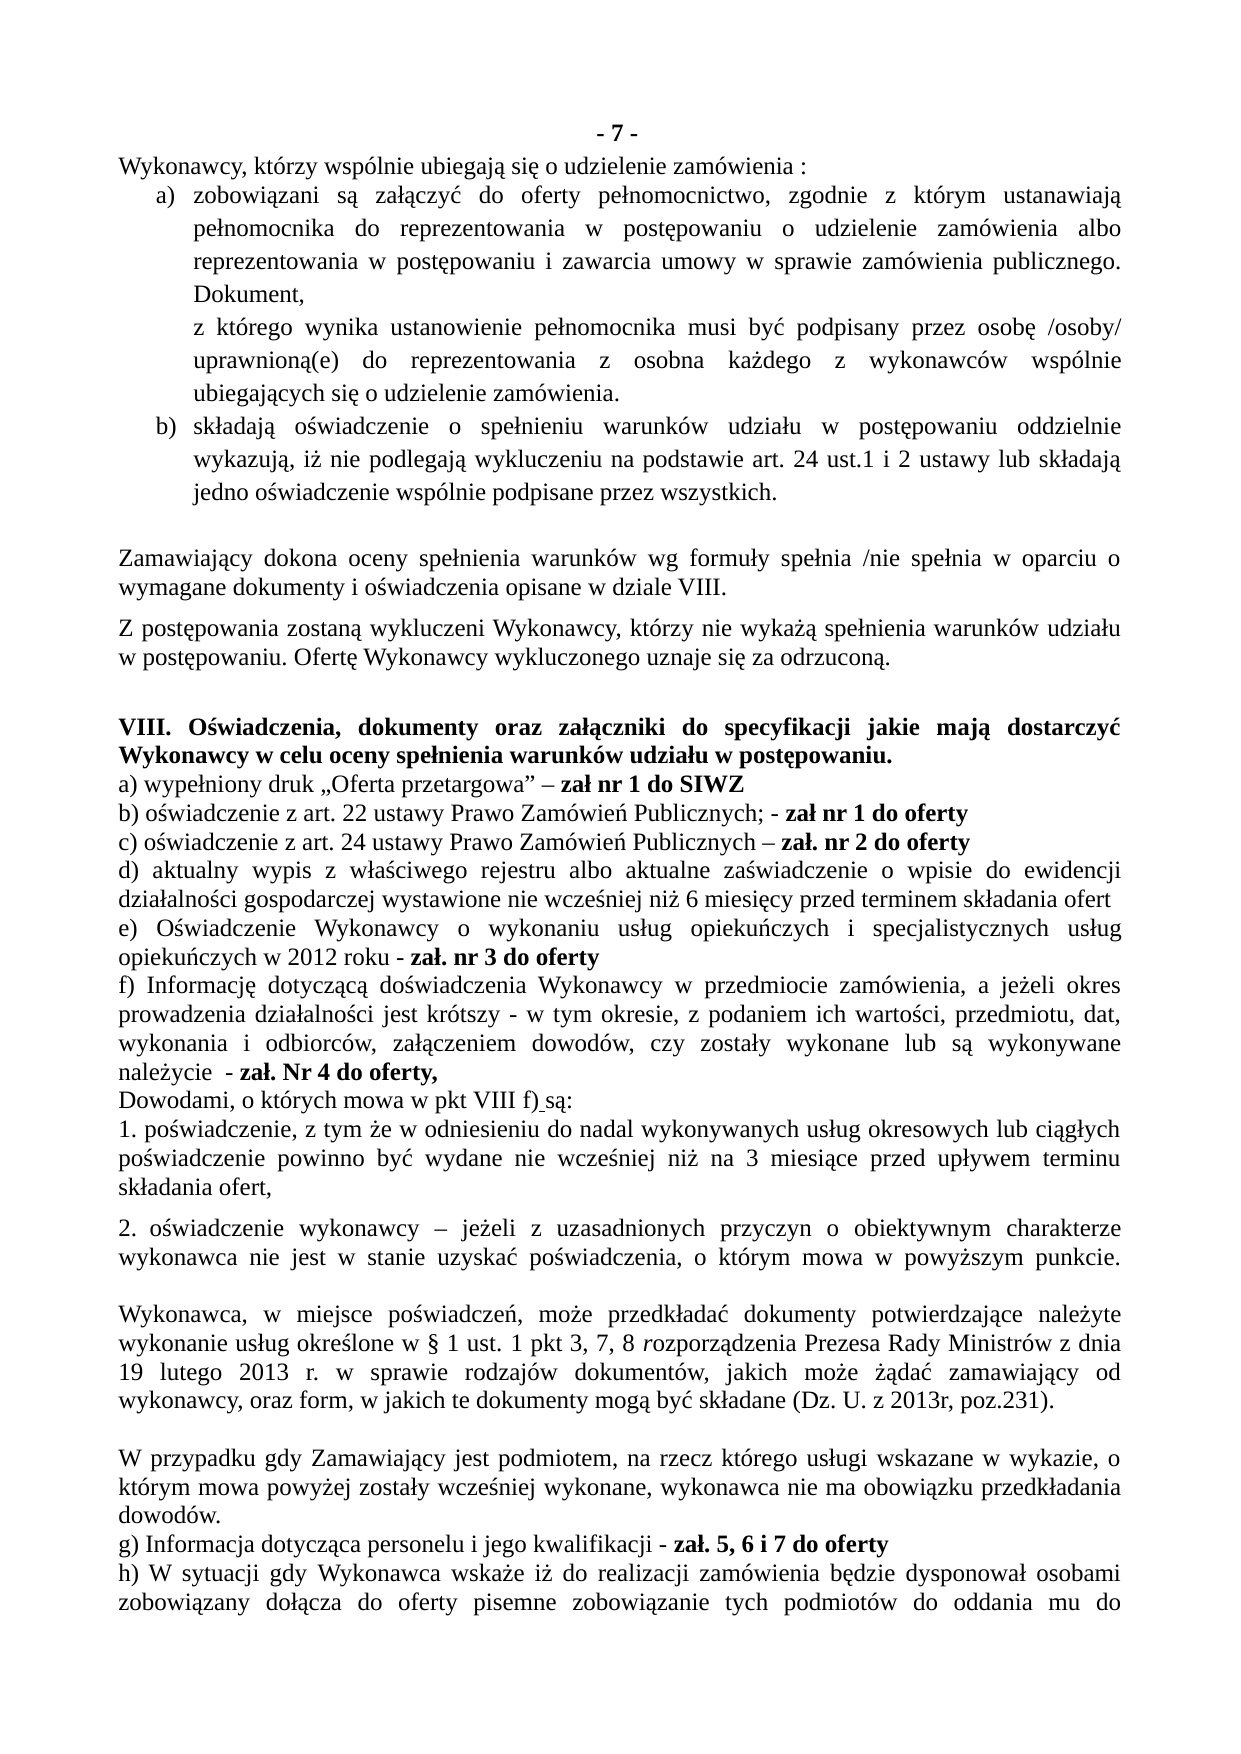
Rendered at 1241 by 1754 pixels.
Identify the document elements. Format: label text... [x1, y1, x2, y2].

text f) Informację dotyczącą doświadczenia Wykonawcy w przedmiocie zamówienia, a jeżeli okres prowadzenia działalności jest krótszy - w tym okresie, z podaniem ich wartości, przedmiotu, dat, wykonania i odbiorców, załączeniem dowodów, czy zostały wykonane lub są wykonywane należycie - zał. Nr 4 do oferty, [118, 971, 1122, 1086]
text d) aktualny wypis z właściwego rejestru albo aktualne zaświadczenie o wpisie do ewidencji działalności gospodarczej wystawione nie wcześniej niż 6 miesięcy przed terminem składania ofert [118, 856, 1122, 913]
text g) Informacja dotycząca personelu i jego kwalifikacji - zał. 5, 6 i 7 do oferty [118, 1529, 1122, 1558]
text 2. oświadczenie wykonawcy – jeżeli z uzasadnionych przyczyn o obiektywnym charakterze wykonawca nie jest w stanie uzyskać poświadczenia, o którym mowa w powyższym punkcie. Wykonawca, w miejsce poświadczeń, może przedkładać dokumenty potwierdzające należyte wykonanie usług określone w § 1 ust. 1 pkt 3, 7, 8 rozporządzenia Prezesa Rady Ministrów z dnia 19 lutego 2013 r. w sprawie rodzajów dokumentów, jakich może żądać zamawiający od wykonawcy, oraz form, w jakich te dokumenty mogą być składane (Dz. U. z 2013r, poz.231). [118, 1213, 1122, 1414]
text 1. poświadczenie, z tym że w odniesieniu do nadal wykonywanych usług okresowych lub ciągłych poświadczenie powinno być wydane nie wcześniej niż na 3 miesiące przed upływem terminu składania ofert, [118, 1114, 1122, 1201]
text c) oświadczenie z art. 24 ustawy Prawo Zamówień Publicznych – zał. nr 2 do oferty [118, 827, 1122, 856]
text h) W sytuacji gdy Wykonawca wskaże iż do realizacji zamówienia będzie dysponował osobami zobowiązany dołącza do oferty pisemne zobowiązanie tych podmiotów do oddania mu do [118, 1558, 1122, 1616]
text a) wypełniony druk „Oferta przetargowa” – zał nr 1 do SIWZ [118, 769, 1122, 798]
text Z postępowania zostaną wykluczeni Wykonawcy, którzy nie wykażą spełnienia warunków udziału w postępowaniu. Ofertę Wykonawcy wykluczonego uznaje się za odrzuconą. [118, 613, 1122, 671]
text VIII. Oświadczenia, dokumenty oraz załączniki do specyfikacji jakie mają dostarczyć Wykonawcy w celu oceny spełnienia warunków udziału w postępowaniu. [118, 712, 1122, 769]
text Dowodami, o których mowa w pkt VIII f) są: [118, 1086, 1122, 1114]
list składają oświadczenie o spełnieniu warunków udziału w postępowaniu oddzielnie wykazują, iż nie podlegają wykluczeniu na podstawie art. 24 ust.1 i 2 ustawy lub składają jedno oświadczenie wspólnie podpisane przez wszystkich. [156, 411, 1122, 506]
text e) Oświadczenie Wykonawcy o wykonaniu usług opiekuńczych i specjalistycznych usług opiekuńczych w 2012 roku - zał. nr 3 do oferty [118, 913, 1122, 971]
text Zamawiający dokona oceny spełnienia warunków wg formuły spełnia /nie spełnia w oparciu o wymagane dokumenty i oświadczenia opisane w dziale VIII. [118, 543, 1122, 601]
list z którego wynika ustanowienie pełnomocnika musi być podpisany przez osobę /osoby/ uprawnioną(e) do reprezentowania z osobna każdego z wykonawców wspólnie ubiegających się o udzielenie zamówienia. [156, 312, 1122, 407]
text Wykonawcy, którzy wspólnie ubiegają się o udzielenie zamówienia : [118, 151, 1122, 180]
text W przypadku gdy Zamawiający jest podmiotem, na rzecz którego usługi wskazane w wykazie, o którym mowa powyżej zostały wcześniej wykonane, wykonawca nie ma obowiązku przedkładania dowodów. [118, 1443, 1122, 1529]
text b) oświadczenie z art. 22 ustawy Prawo Zamówień Publicznych; - zał nr 1 do oferty [118, 798, 1122, 827]
list zobowiązani są załączyć do oferty pełnomocnictwo, zgodnie z którym ustanawiają pełnomocnika do reprezentowania w postępowaniu o udzielenie zamówienia albo reprezentowania w postępowaniu i zawarcia umowy w sprawie zamówienia publicznego. Dokument, [156, 180, 1122, 308]
text - 7 - [118, 118, 1122, 147]
